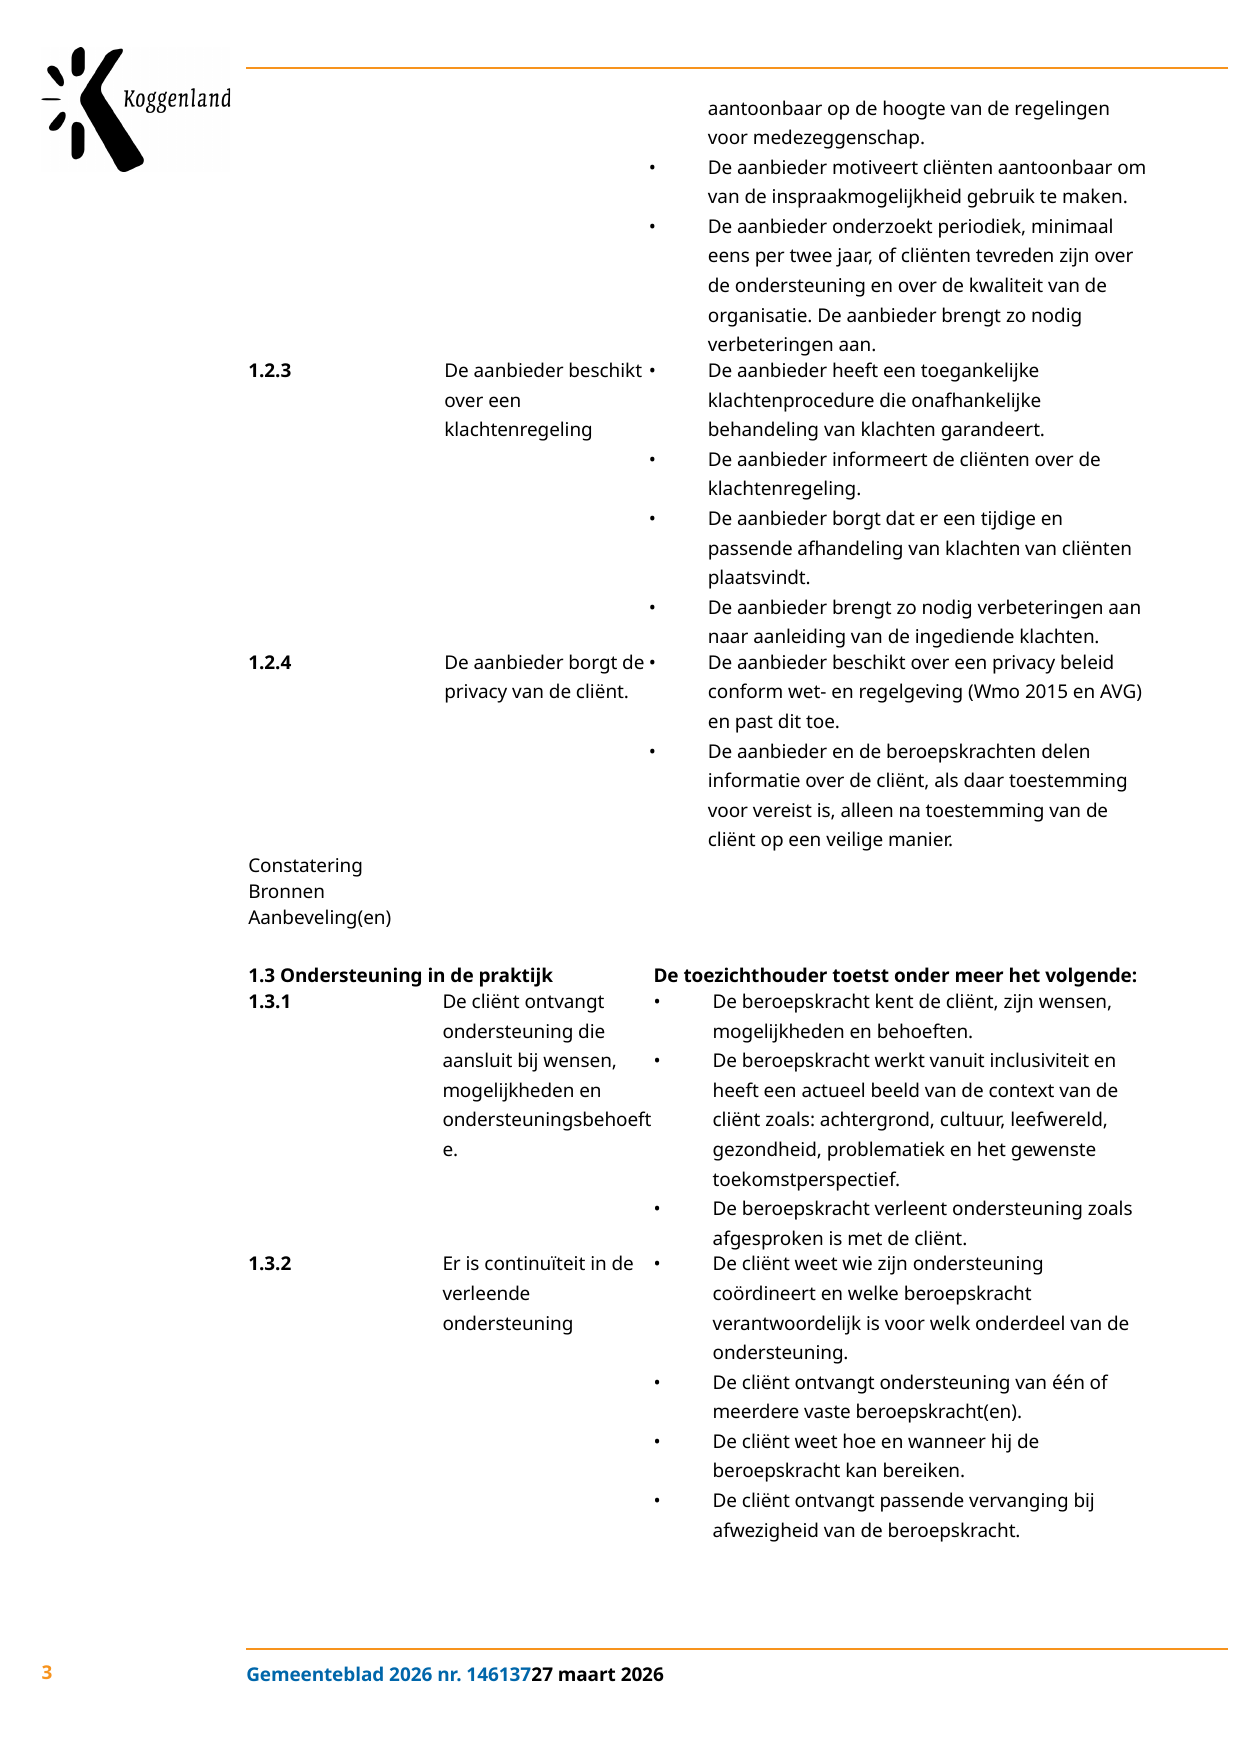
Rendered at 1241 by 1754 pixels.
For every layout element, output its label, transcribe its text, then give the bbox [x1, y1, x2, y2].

table_cell [649, 853, 1152, 878]
table_cell De aanbieder beschikt over een privacy beleid conform wet- en regelgeving (Wmo 2015 en AVG) en past dit toe. De aanbieder en de beroepskrachten delen informatie over de cliënt, als daar toestemming voor vereist is, alleen na toestemming van de cliënt op een veilige manier. [649, 649, 1152, 852]
table_cell De beroepskracht kent de cliënt, zijn wensen, mogelijkheden en behoeften. De beroepskracht werkt vanuit inclusiviteit en heeft een actueel beeld van de context van de cliënt zoals: achtergrond, cultuur, leefwereld, gezondheid, problematiek en het gewenste toekomstperspectief. De beroepskracht verleent ondersteuning zoals afgesproken is met de cliënt. [653, 988, 1152, 1251]
table_cell [649, 878, 1152, 904]
table_cell Er is continuïteit in de verleende ondersteuning [442, 1251, 653, 1543]
table_cell [444, 95, 649, 357]
table_cell Constatering [248, 853, 649, 878]
table_cell Aanbeveling(en) [248, 904, 649, 929]
table_header De toezichthouder toetst onder meer het volgende: [653, 963, 1152, 988]
table_cell De aanbieder beschikt over een klachtenregeling [444, 357, 649, 649]
table_cell aantoonbaar op de hoogte van de regelingen voor medezeggenschap. De aanbieder motiveert cliënten aantoonbaar om van de inspraakmogelijkheid gebruik te maken. De aanbieder onderzoekt periodiek, minimaal eens per twee jaar, of cliënten tevreden zijn over de ondersteuning en over de kwaliteit van de organisatie. De aanbieder brengt zo nodig verbeteringen aan. [649, 95, 1152, 357]
table_cell De cliënt weet wie zijn ondersteuning coördineert en welke beroepskracht verantwoordelijk is voor welk onderdeel van de ondersteuning. De cliënt ontvangt ondersteuning van één of meerdere vaste beroepskracht(en). De cliënt weet hoe en wanneer hij de beroepskracht kan bereiken. De cliënt ontvangt passende vervanging bij afwezigheid van de beroepskracht. [653, 1251, 1152, 1543]
picture [41, 47, 231, 172]
table_cell De aanbieder borgt de privacy van de cliënt. [444, 649, 649, 852]
table_cell De aanbieder heeft een toegankelijke klachtenprocedure die onafhankelijke behandeling van klachten garandeert. De aanbieder informeert de cliënten over de klachtenregeling. De aanbieder borgt dat er een tijdige en passende afhandeling van klachten van cliënten plaatsvindt. De aanbieder brengt zo nodig verbeteringen aan naar aanleiding van de ingediende klachten. [649, 357, 1152, 649]
table_cell Bronnen [248, 878, 649, 904]
table_cell 1.2.4 [248, 649, 444, 852]
table_cell 1.2.3 [248, 357, 444, 649]
table_cell 1.3.2 [248, 1251, 442, 1543]
table_cell De cliënt ontvangt ondersteuning die aansluit bij wensen, mogelijkheden en ondersteuningsbehoefte. [442, 988, 653, 1251]
table_cell 1.3.1 [248, 988, 442, 1251]
table_header 1.3 Ondersteuning in de praktijk [248, 963, 653, 988]
table_cell [248, 95, 444, 357]
table_cell [649, 904, 1152, 929]
